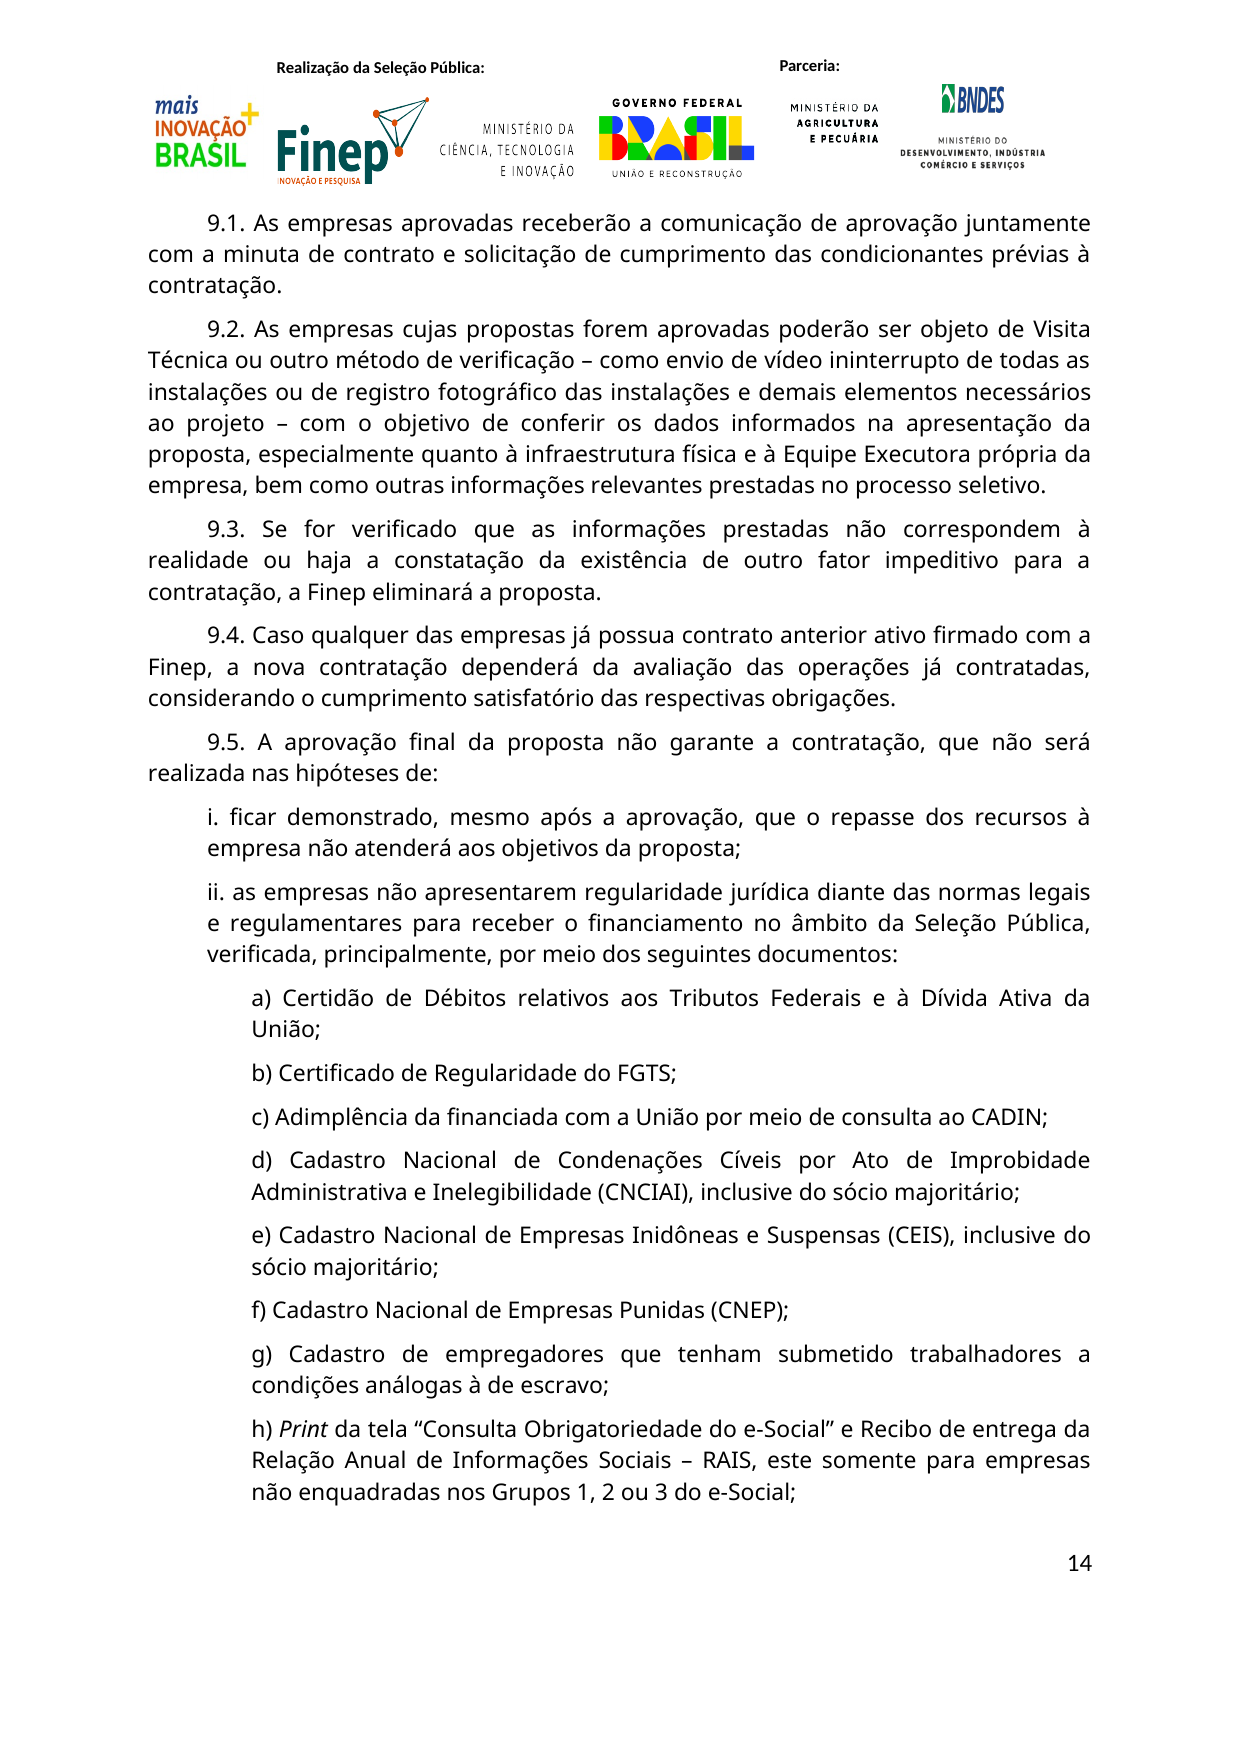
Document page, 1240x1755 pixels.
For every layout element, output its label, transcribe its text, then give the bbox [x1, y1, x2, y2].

text 9.5. A aprovação final da proposta não garante a contratação, que não será realizada nas hipóteses de: [148, 726, 1092, 788]
text b) Certificado de Regularidade do FGTS; [251, 1057, 1092, 1088]
text g) Cadastro de empregadores que tenham submetido trabalhadores a condições análogas à de escravo; [251, 1338, 1092, 1401]
text a) Certidão de Débitos relativos aos Tributos Federais e à Dívida Ativa da União; [251, 982, 1092, 1044]
text c) Adimplência da financiada com a União por meio de consulta ao CADIN; [251, 1101, 1092, 1132]
text 9.1. As empresas aprovadas receberão a comunicação de aprovação juntamente com a minuta de contrato e solicitação de cumprimento das condicionantes prévias à contratação. [148, 207, 1092, 301]
text 9.2. As empresas cujas propostas forem aprovadas poderão ser objeto de Visita Técnica ou outro método de verificação – como envio de vídeo ininterrupto de todas as instalações ou de registro fotográfico das instalações e demais elementos necessários ao projeto – com o objetivo de conferir os dados informados na apresentação da proposta, especialmente quanto à infraestrutura física e à Equipe Executora própria da empresa, bem como outras informações relevantes prestadas no processo seletivo. [148, 313, 1092, 501]
text d) Cadastro Nacional de Condenações Cíveis por Ato de Improbidade Administrativa e Inelegibilidade (CNCIAI), inclusive do sócio majoritário; [251, 1144, 1092, 1207]
text 9.4. Caso qualquer das empresas já possua contrato anterior ativo firmado com a Finep, a nova contratação dependerá da avaliação das operações já contratadas, considerando o cumprimento satisfatório das respectivas obrigações. [148, 619, 1092, 713]
text h) Print da tela “Consulta Obrigatoriedade do e-Social” e Recibo de entrega da Relação Anual de Informações Sociais – RAIS, este somente para empresas não enquadradas nos Grupos 1, 2 ou 3 do e-Social; [251, 1413, 1092, 1507]
text ii. as empresas não apresentarem regularidade jurídica diante das normas legais e regulamentares para receber o financiamento no âmbito da Seleção Pública, verificada, principalmente, por meio dos seguintes documentos: [207, 876, 1092, 969]
text e) Cadastro Nacional de Empresas Inidôneas e Suspensas (CEIS), inclusive do sócio majoritário; [251, 1219, 1092, 1282]
text i. ficar demonstrado, mesmo após a aprovação, que o repasse dos recursos à empresa não atenderá aos objetivos da proposta; [207, 801, 1092, 863]
text 9.3. Se for verificado que as informações prestadas não correspondem à realidade ou haja a constatação da existência de outro fator impeditivo para a contratação, a Finep eliminará a proposta. [148, 513, 1092, 607]
text f) Cadastro Nacional de Empresas Punidas (CNEP); [251, 1294, 1092, 1326]
